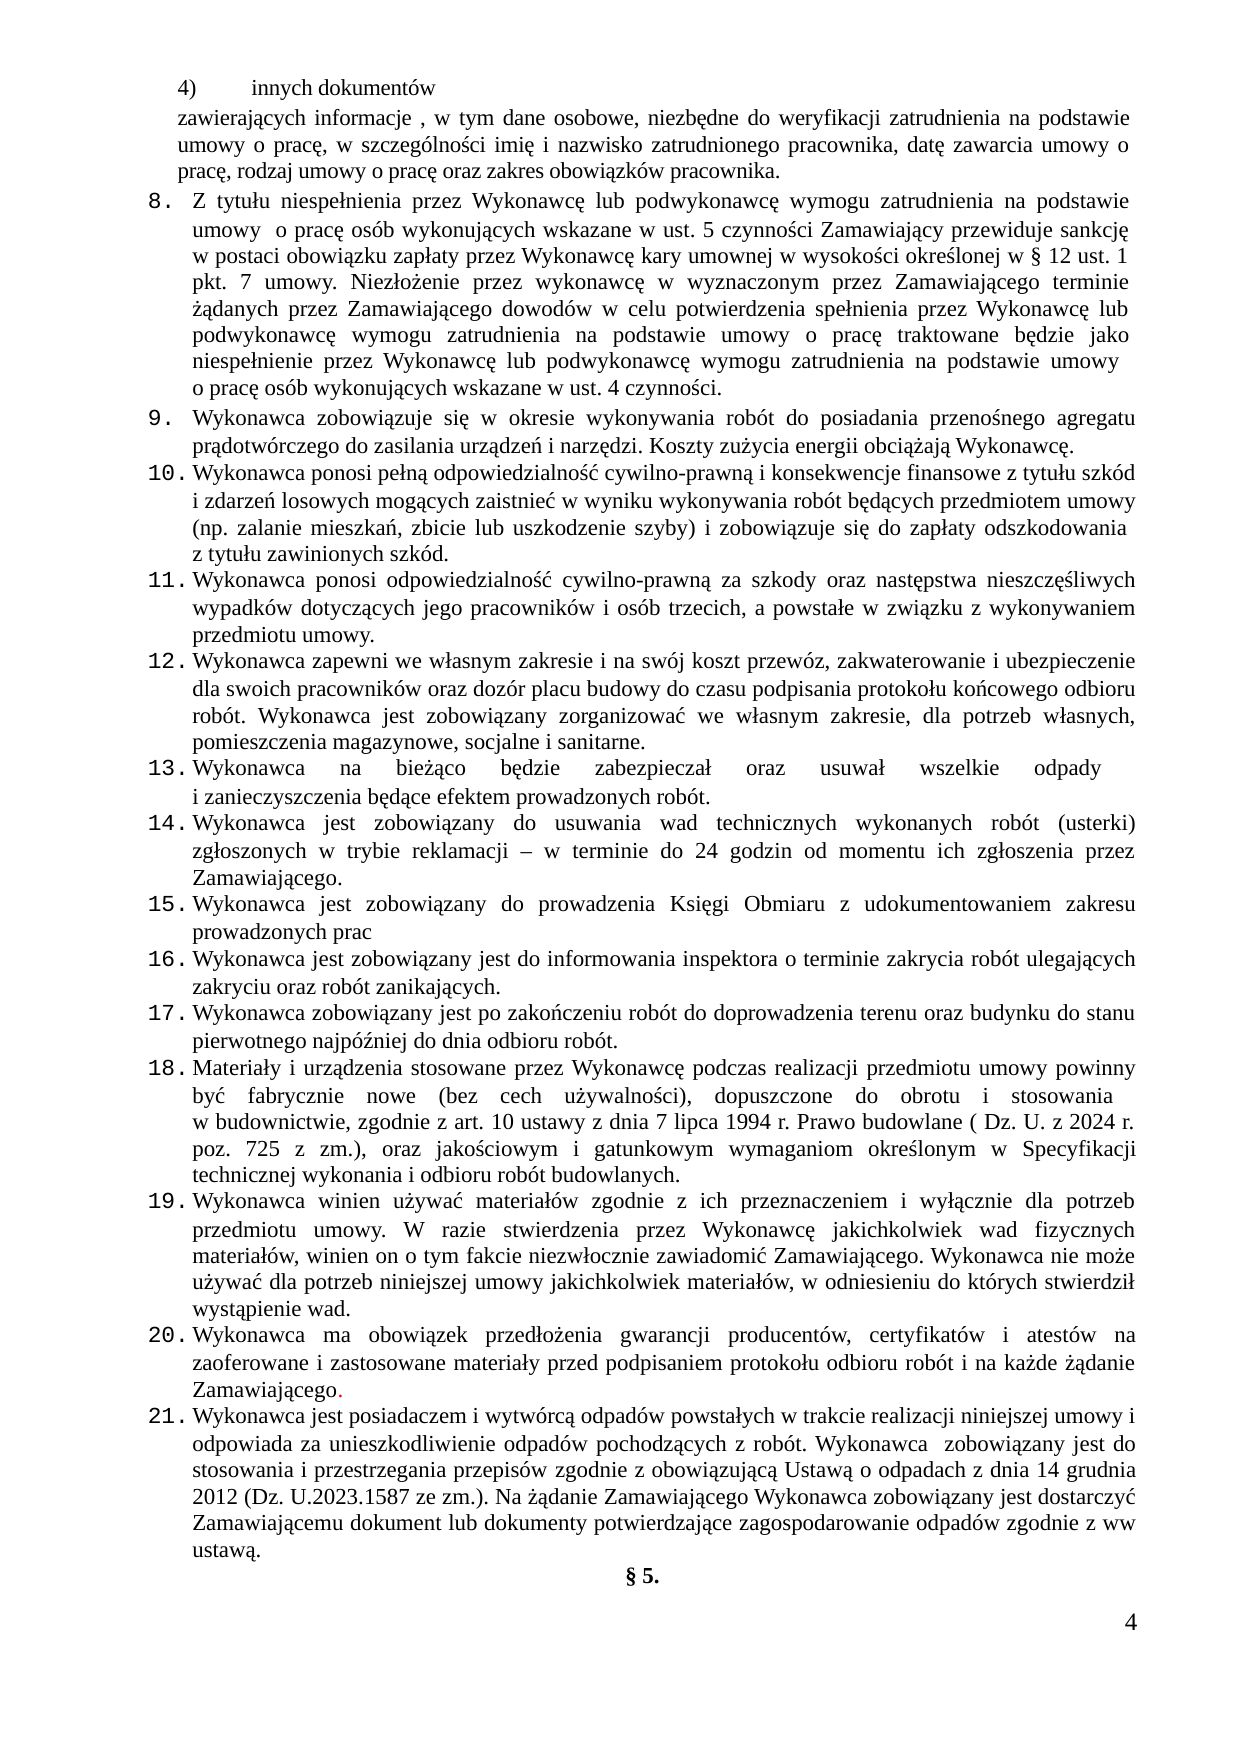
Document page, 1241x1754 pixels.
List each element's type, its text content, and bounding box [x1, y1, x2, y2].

text § 5. [148, 1562, 1137, 1588]
text 4) innych dokumentów [177, 74, 1131, 100]
list Wykonawca jest zobowiązany do prowadzenia Księgi Obmiaru z udokumentowaniem zakresu prowadzonych prac [148, 890, 1137, 944]
list Z tytułu niespełnienia przez Wykonawcę lub podwykonawcę wymogu zatrudnienia na podstawie umowy o pracę osób wykonujących wskazane w ust. 5 czynności Zamawiający przewiduje sankcję w postaci obowiązku zapłaty przez Wykonawcę kary umownej w wysokości określonej w § 12 ust. 1 pkt. 7 umowy. Niezłożenie przez wykonawcę w wyznaczonym przez Zamawiającego terminie żądanych przez Zamawiającego dowodów w celu potwierdzenia spełnienia przez Wykonawcę lub podwykonawcę wymogu zatrudnienia na podstawie umowy o pracę traktowane będzie jako niespełnienie przez Wykonawcę lub podwykonawcę wymogu zatrudnienia na podstawie umowy o pracę osób wykonujących wskazane w ust. 4 czynności. [148, 187, 1131, 400]
text zawierających informacje , w tym dane osobowe, niezbędne do weryfikacji zatrudnienia na podstawie umowy o pracę, w szczególności imię i nazwisko zatrudnionego pracownika, datę zawarcia umowy o pracę, rodzaj umowy o pracę oraz zakres obowiązków pracownika. [177, 104, 1131, 183]
list Wykonawca zobowiązany jest po zakończeniu robót do doprowadzenia terenu oraz budynku do stanu pierwotnego najpóźniej do dnia odbioru robót. [148, 999, 1137, 1054]
list Materiały i urządzenia stosowane przez Wykonawcę podczas realizacji przedmiotu umowy powinny być fabrycznie nowe (bez cech używalności), dopuszczone do obrotu i stosowania w budownictwie, zgodnie z art. 10 ustawy z dnia 7 lipca 1994 r. Prawo budowlane ( Dz. U. z 2024 r. poz. 725 z zm.), oraz jakościowym i gatunkowym wymaganiom określonym w Specyfikacji technicznej wykonania i odbioru robót budowlanych. [148, 1054, 1137, 1187]
list Wykonawca jest zobowiązany jest do informowania inspektora o terminie zakrycia robót ulegających zakryciu oraz robót zanikających. [148, 944, 1137, 999]
list Wykonawca na bieżąco będzie zabezpieczał oraz usuwał wszelkie odpady i zanieczyszczenia będące efektem prowadzonych robót. [148, 754, 1137, 809]
list Wykonawca zobowiązuje się w okresie wykonywania robót do posiadania przenośnego agregatu prądotwórczego do zasilania urządzeń i narzędzi. Koszty zużycia energii obciążają Wykonawcę. [148, 404, 1137, 459]
list Wykonawca winien używać materiałów zgodnie z ich przeznaczeniem i wyłącznie dla potrzeb przedmiotu umowy. W razie stwierdzenia przez Wykonawcę jakichkolwiek wad fizycznych materiałów, winien on o tym fakcie niezwłocznie zawiadomić Zamawiającego. Wykonawca nie może używać dla potrzeb niniejszej umowy jakichkolwiek materiałów, w odniesieniu do których stwierdził wystąpienie wad. [148, 1187, 1137, 1321]
list Wykonawca ponosi odpowiedzialność cywilno-prawną za szkody oraz następstwa nieszczęśliwych wypadków dotyczących jego pracowników i osób trzecich, a powstałe w związku z wykonywaniem przedmiotu umowy. [148, 566, 1137, 647]
list Wykonawca ponosi pełną odpowiedzialność cywilno-prawną i konsekwencje finansowe z tytułu szkód i zdarzeń losowych mogących zaistnieć w wyniku wykonywania robót będących przedmiotem umowy (np. zalanie mieszkań, zbicie lub uszkodzenie szyby) i zobowiązuje się do zapłaty odszkodowania z tytułu zawinionych szkód. [148, 459, 1137, 566]
list Wykonawca ma obowiązek przedłożenia gwarancji producentów, certyfikatów i atestów na zaoferowane i zastosowane materiały przed podpisaniem protokołu odbioru robót i na każde żądanie Zamawiającego. [148, 1321, 1137, 1402]
list Wykonawca jest posiadaczem i wytwórcą odpadów powstałych w trakcie realizacji niniejszej umowy i odpowiada za unieszkodliwienie odpadów pochodzących z robót. Wykonawca zobowiązany jest do stosowania i przestrzegania przepisów zgodnie z obowiązującą Ustawą o odpadach z dnia 14 grudnia 2012 (Dz. U.2023.1587 ze zm.). Na żądanie Zamawiającego Wykonawca zobowiązany jest dostarczyć Zamawiającemu dokument lub dokumenty potwierdzające zagospodarowanie odpadów zgodnie z ww ustawą. [148, 1402, 1137, 1562]
list Wykonawca zapewni we własnym zakresie i na swój koszt przewóz, zakwaterowanie i ubezpieczenie dla swoich pracowników oraz dozór placu budowy do czasu podpisania protokołu końcowego odbioru robót. Wykonawca jest zobowiązany zorganizować we własnym zakresie, dla potrzeb własnych, pomieszczenia magazynowe, socjalne i sanitarne. [148, 647, 1137, 754]
list Wykonawca jest zobowiązany do usuwania wad technicznych wykonanych robót (usterki) zgłoszonych w trybie reklamacji – w terminie do 24 godzin od momentu ich zgłoszenia przez Zamawiającego. [148, 809, 1137, 890]
